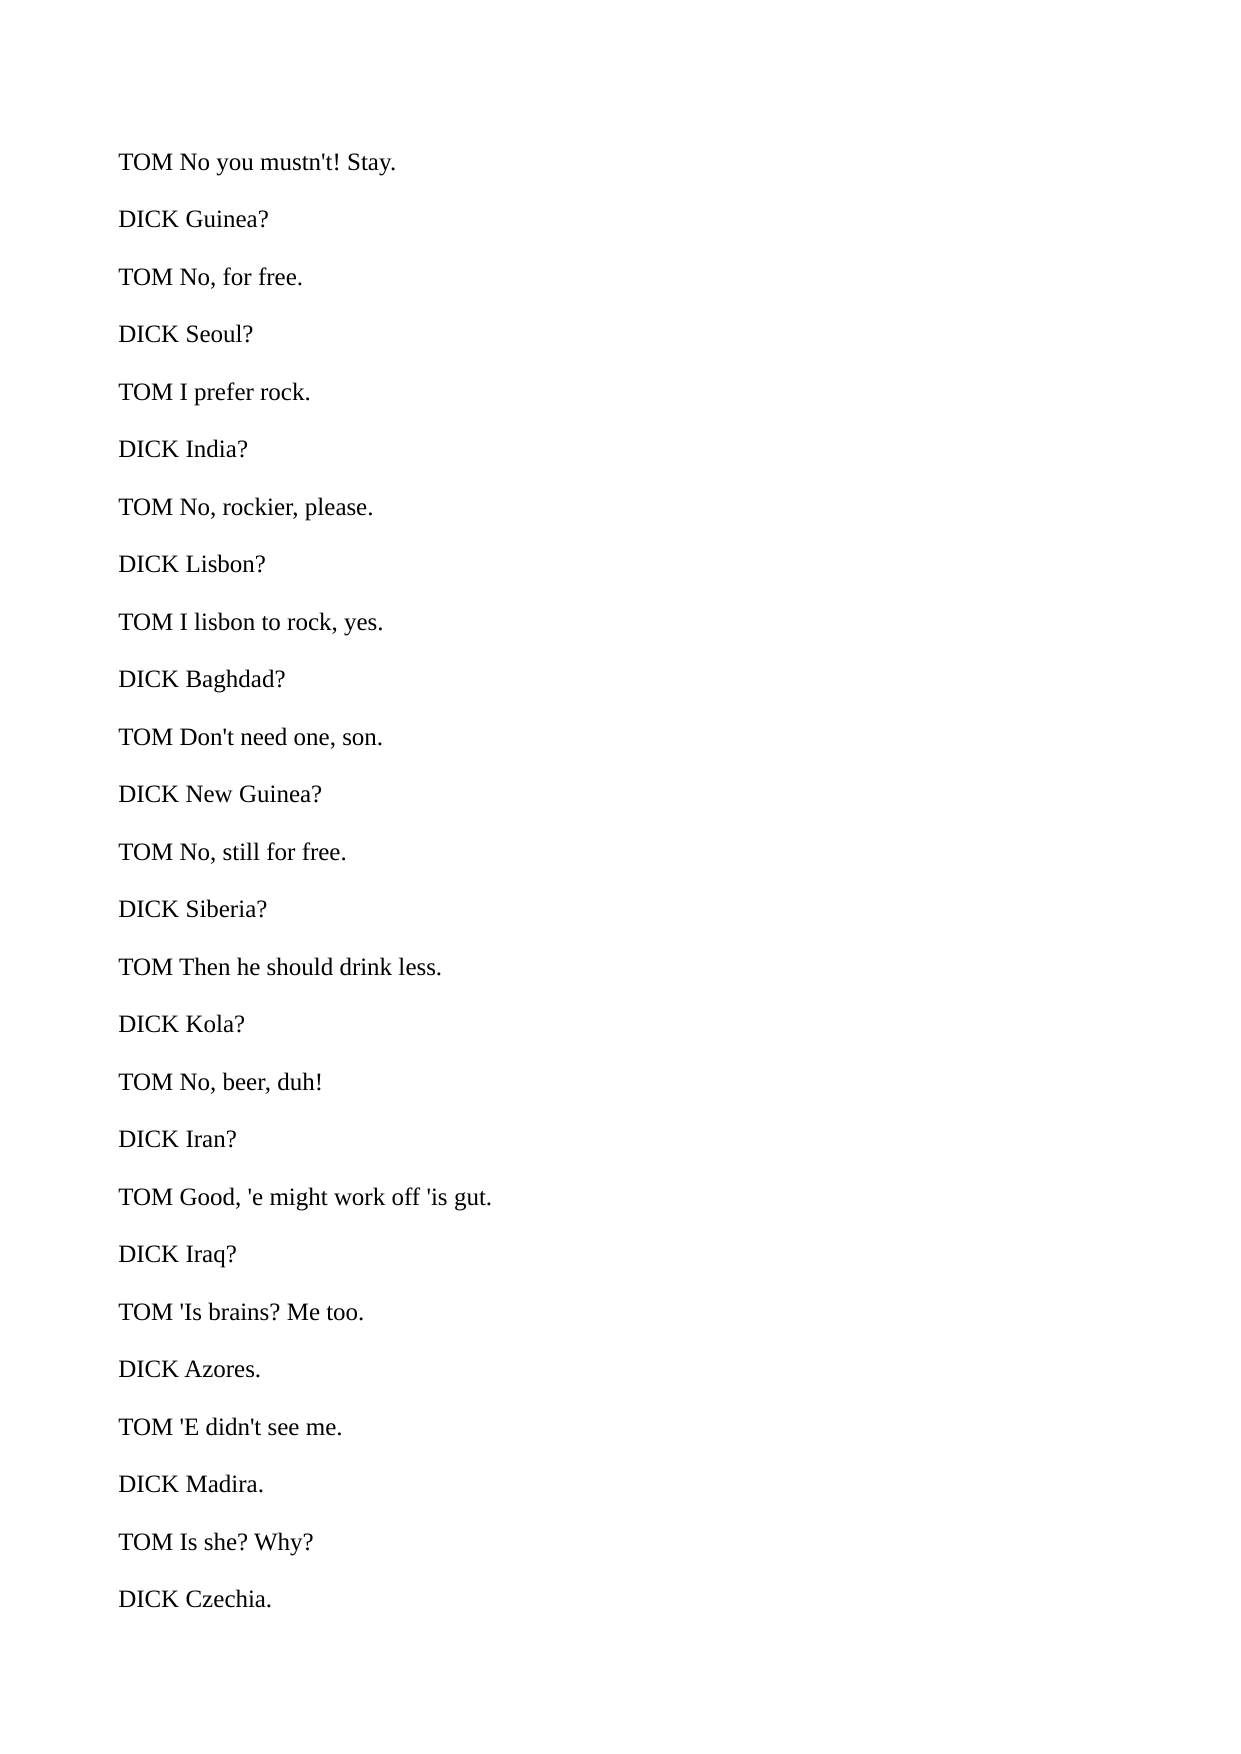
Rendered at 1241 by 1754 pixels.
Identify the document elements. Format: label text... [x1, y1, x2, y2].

text DICK Lisbon? [118, 549, 1122, 578]
text DICK New Guinea? [118, 779, 1122, 808]
text TOM No, beer, duh! [118, 1067, 1122, 1096]
text DICK Iraq? [118, 1239, 1122, 1268]
text TOM 'E didn't see me. [118, 1412, 1122, 1441]
text DICK Seoul? [118, 319, 1122, 348]
text DICK Siberia? [118, 894, 1122, 923]
text DICK Kola? [118, 1009, 1122, 1038]
text DICK Madira. [118, 1469, 1122, 1498]
text TOM Is she? Why? [118, 1527, 1122, 1556]
text TOM Good, 'e might work off 'is gut. [118, 1182, 1122, 1211]
text DICK India? [118, 434, 1122, 463]
text TOM No, for free. [118, 262, 1122, 291]
text DICK Baghdad? [118, 664, 1122, 693]
text DICK Iran? [118, 1124, 1122, 1153]
text TOM Don't need one, son. [118, 722, 1122, 751]
text TOM Then he should drink less. [118, 952, 1122, 981]
text TOM No, rockier, please. [118, 492, 1122, 521]
text DICK Azores. [118, 1354, 1122, 1383]
text TOM No, still for free. [118, 837, 1122, 866]
text DICK Guinea? [118, 204, 1122, 233]
text TOM I lisbon to rock, yes. [118, 607, 1122, 636]
text TOM 'Is brains? Me too. [118, 1297, 1122, 1326]
text TOM I prefer rock. [118, 377, 1122, 406]
text TOM No you mustn't! Stay. [118, 147, 1122, 176]
text DICK Czechia. [118, 1584, 1122, 1613]
